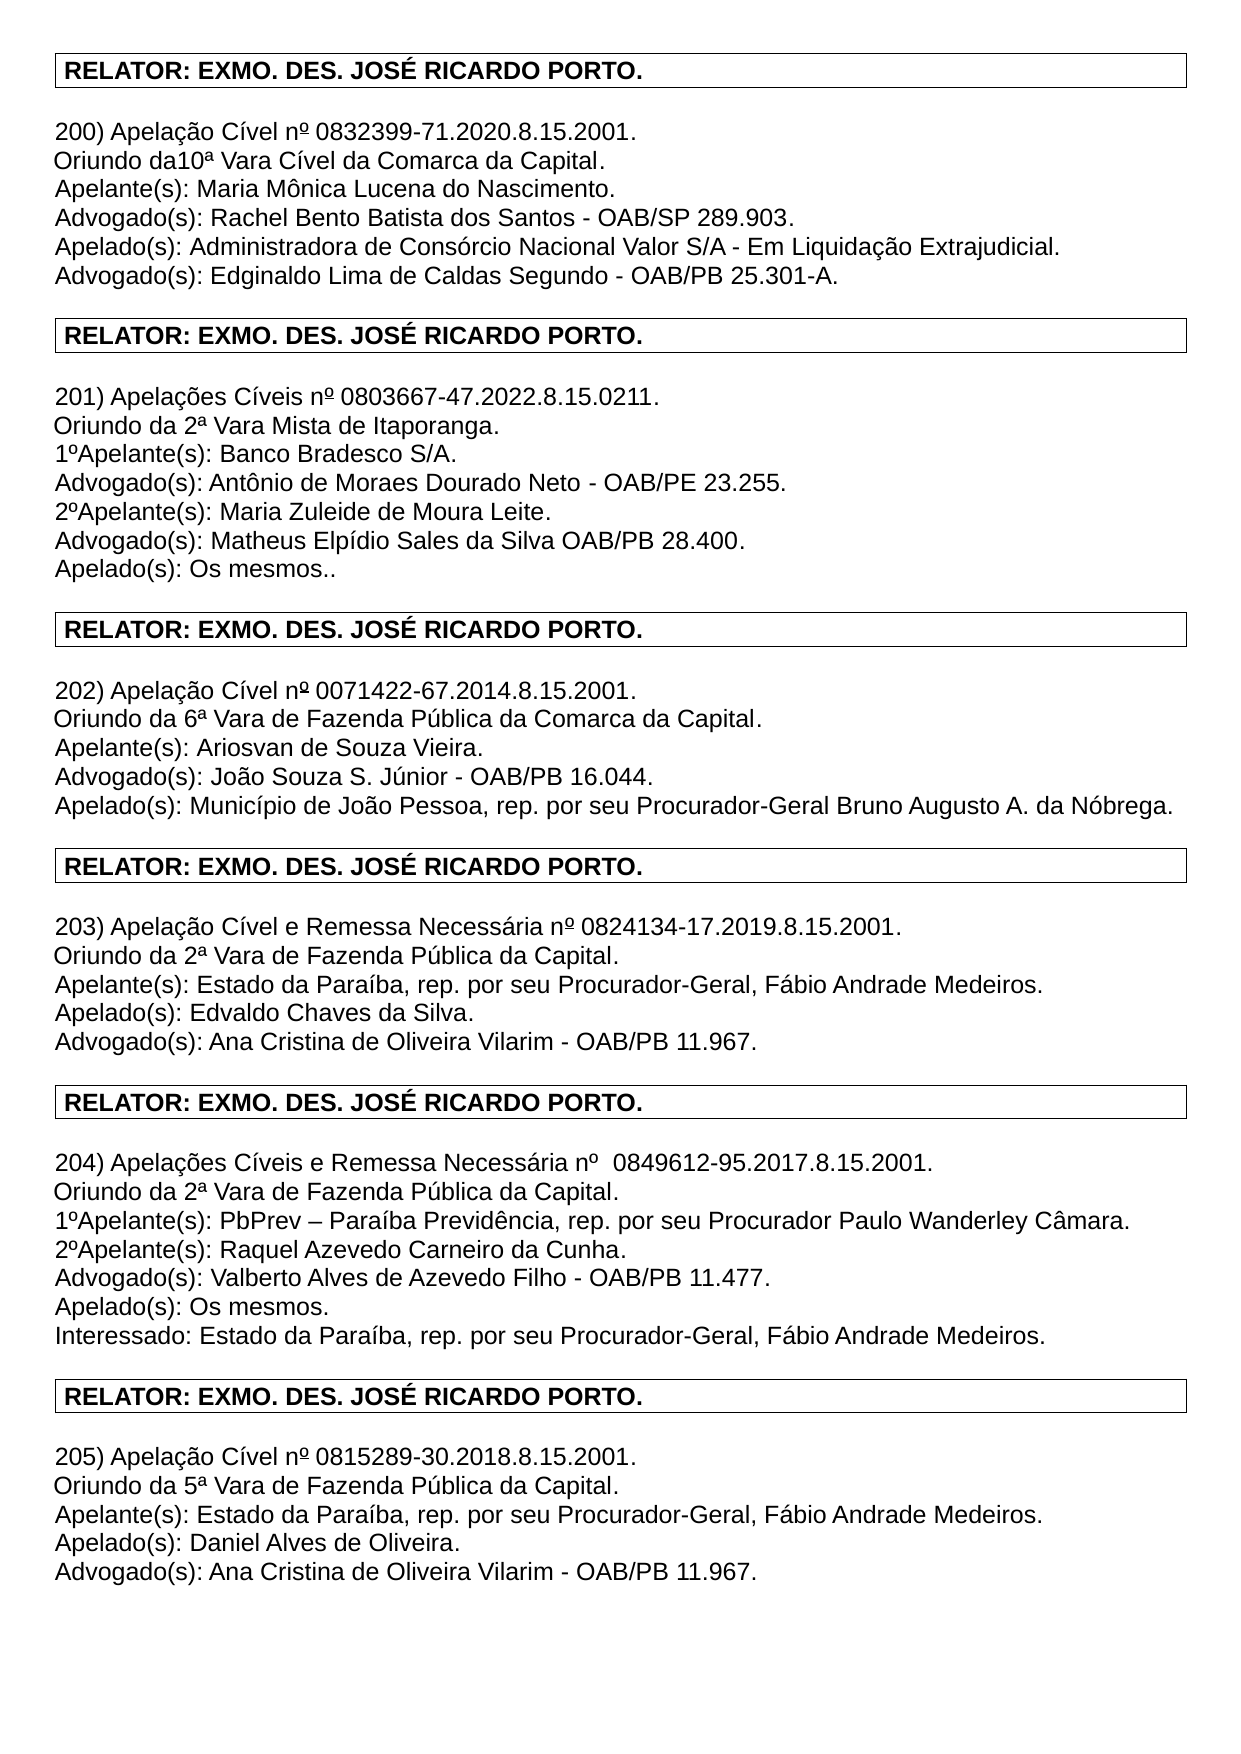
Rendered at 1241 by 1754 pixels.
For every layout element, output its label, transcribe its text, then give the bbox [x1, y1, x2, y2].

text RELATOR: EXMO. DES. JOSÉ RICARDO PORTO. [56, 613, 1186, 646]
text Advogado(s): João Souza S. Júnior - OAB/PB 16.044. [54, 762, 1187, 791]
text 201) Apelações Cíveis nº 0803667-47.2022.8.15.0211. [54, 382, 1187, 411]
text RELATOR: EXMO. DES. JOSÉ RICARDO PORTO. [56, 1380, 1186, 1412]
text Advogado(s): Valberto Alves de Azevedo Filho - OAB/PB 11.477. [54, 1263, 1187, 1292]
text Oriundo da 6ª Vara de Fazenda Pública da Comarca da Capital. [53, 704, 1187, 733]
text Oriundo da10ª Vara Cível da Comarca da Capital. [53, 146, 1187, 174]
text Advogado(s): Ana Cristina de Oliveira Vilarim - OAB/PB 11.967. [54, 1557, 1187, 1586]
text Apelado(s): Edvaldo Chaves da Silva. [54, 998, 1187, 1027]
text Apelante(s): Estado da Paraíba, rep. por seu Procurador-Geral, Fábio Andrade Medeiros. [54, 969, 1187, 998]
text Advogado(s): Rachel Bento Batista dos Santos - OAB/SP 289.903. [54, 203, 1187, 232]
text RELATOR: EXMO. DES. JOSÉ RICARDO PORTO. [56, 54, 1186, 87]
text Oriundo da 2ª Vara de Fazenda Pública da Capital. [53, 1177, 1187, 1206]
text Oriundo da 5ª Vara de Fazenda Pública da Capital. [53, 1471, 1187, 1500]
text Oriundo da 2ª Vara de Fazenda Pública da Capital. [53, 941, 1187, 969]
text Advogado(s): Ana Cristina de Oliveira Vilarim - OAB/PB 11.967. [54, 1027, 1187, 1056]
text 204) Apelações Cíveis e Remessa Necessária nº 0849612-95.2017.8.15.2001. [54, 1148, 1187, 1177]
text 200) Apelação Cível nº 0832399-71.2020.8.15.2001. [54, 117, 1187, 146]
text Advogado(s): Edginaldo Lima de Caldas Segundo - OAB/PB 25.301-A. [54, 261, 1187, 289]
text 205) Apelação Cível nº 0815289-30.2018.8.15.2001. [54, 1442, 1187, 1471]
text Apelado(s): Os mesmos.. [54, 554, 1187, 583]
text Advogado(s): Matheus Elpídio Sales da Silva OAB/PB 28.400. [54, 526, 1187, 554]
text 202) Apelação Cível nº 0071422-67.2014.8.15.2001. [54, 676, 1187, 704]
text RELATOR: EXMO. DES. JOSÉ RICARDO PORTO. [56, 1086, 1186, 1118]
text Apelado(s): Município de João Pessoa, rep. por seu Procurador-Geral Bruno Augusto A. da Nóbrega. [54, 791, 1187, 819]
text Apelante(s): Estado da Paraíba, rep. por seu Procurador-Geral, Fábio Andrade Medeiros. [54, 1500, 1187, 1528]
text 1ºApelante(s): Banco Bradesco S/A. [54, 439, 1187, 468]
text RELATOR: EXMO. DES. JOSÉ RICARDO PORTO. [56, 319, 1186, 352]
text 203) Apelação Cível e Remessa Necessária nº 0824134-17.2019.8.15.2001. [54, 912, 1187, 941]
text 2ºApelante(s): Maria Zuleide de Moura Leite. [54, 497, 1187, 526]
text Apelado(s): Administradora de Consórcio Nacional Valor S/A - Em Liquidação Extrajudicial. [54, 232, 1187, 261]
text Oriundo da 2ª Vara Mista de Itaporanga. [53, 411, 1187, 439]
text 2ºApelante(s): Raquel Azevedo Carneiro da Cunha. [54, 1234, 1187, 1263]
text Apelado(s): Os mesmos. [54, 1292, 1187, 1321]
text Apelante(s): Maria Mônica Lucena do Nascimento. [54, 174, 1187, 203]
text 1ºApelante(s): PbPrev – Paraíba Previdência, rep. por seu Procurador Paulo Wanderley Câmara. [54, 1206, 1187, 1234]
text Apelado(s): Daniel Alves de Oliveira. [54, 1528, 1187, 1557]
text Apelante(s): Ariosvan de Souza Vieira. [54, 733, 1187, 762]
text RELATOR: EXMO. DES. JOSÉ RICARDO PORTO. [56, 849, 1186, 882]
text Advogado(s): Antônio de Moraes Dourado Neto - OAB/PE 23.255. [54, 468, 1187, 497]
text Interessado: Estado da Paraíba, rep. por seu Procurador-Geral, Fábio Andrade Medeiros. [54, 1321, 1187, 1349]
